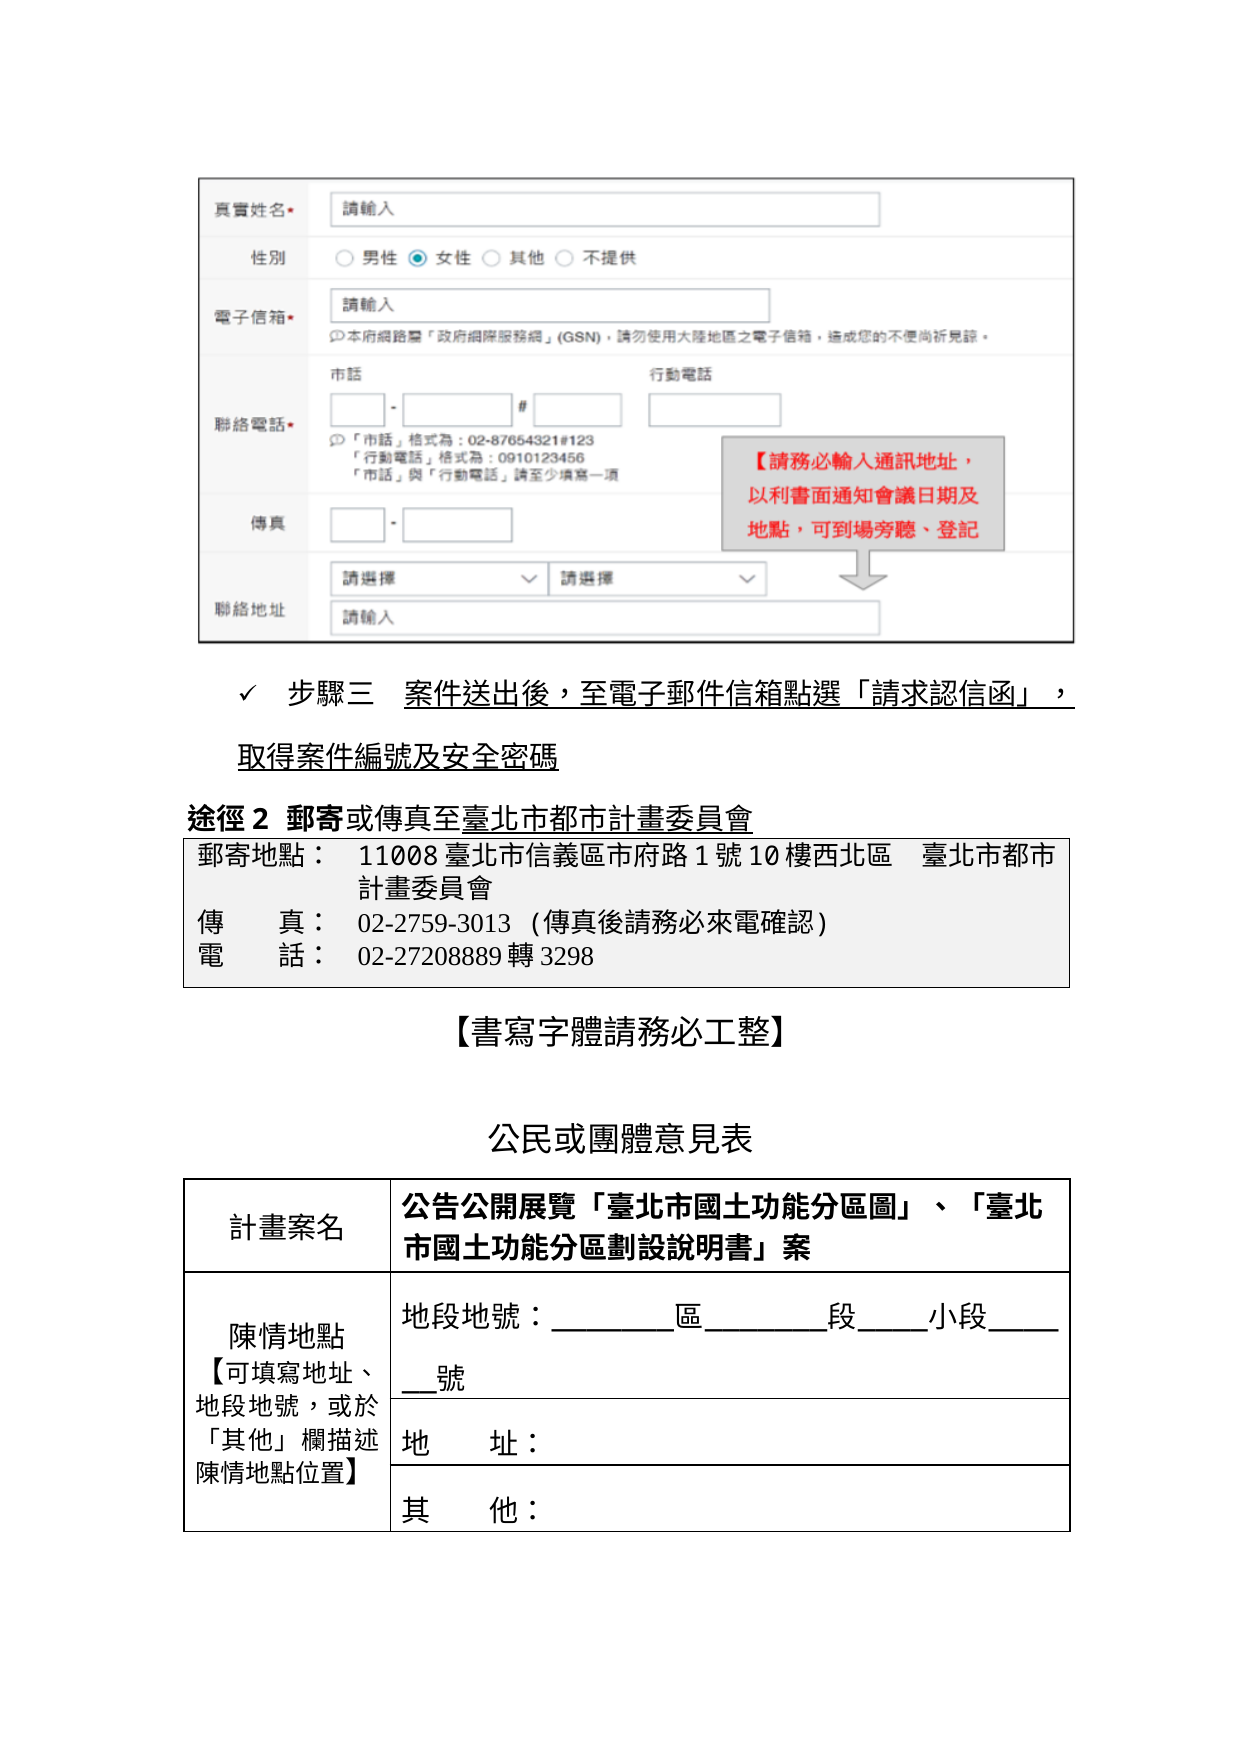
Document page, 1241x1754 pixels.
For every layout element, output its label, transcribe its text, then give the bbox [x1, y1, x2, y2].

table_header 11008臺北市信義區市府路1號10樓西北區 臺北市都市計畫委員會 [346, 839, 1069, 905]
list 步驟三 案件送出後，至電子郵件信箱點選「請求認信函」，取得案件編號及安全密碼 [237, 650, 1053, 775]
text 途徑2 郵寄或傳真至臺北市都市計畫委員會 [187, 775, 1053, 838]
table_cell 02-2759-3013 (傳真後請務必來電確認) [346, 905, 1069, 939]
text 公民或團體意見表 [187, 1118, 1053, 1159]
table_cell 地 址： [391, 1399, 1069, 1464]
table_cell 傳 真： [184, 905, 346, 939]
text 【書寫字體請務必工整】 [187, 1011, 1053, 1052]
table_cell 電 話： [184, 939, 346, 987]
table_header 公告公開展覽「臺北市國土功能分區圖」、「臺北市國土功能分區劃設說明書」案 [391, 1180, 1069, 1271]
table_cell 地段地號：­­_______區_______段____小段______號 [391, 1273, 1069, 1398]
table_header 計畫案名 [185, 1180, 390, 1271]
table_header 郵寄地點： [184, 839, 346, 905]
table_cell 02-27208889轉3298 [346, 939, 1069, 987]
table_cell 陳情地點 【可填寫地址、地段地號，或於「其他」欄描述陳情地點位置】 [185, 1273, 390, 1531]
table_cell 其 他： [391, 1466, 1069, 1531]
